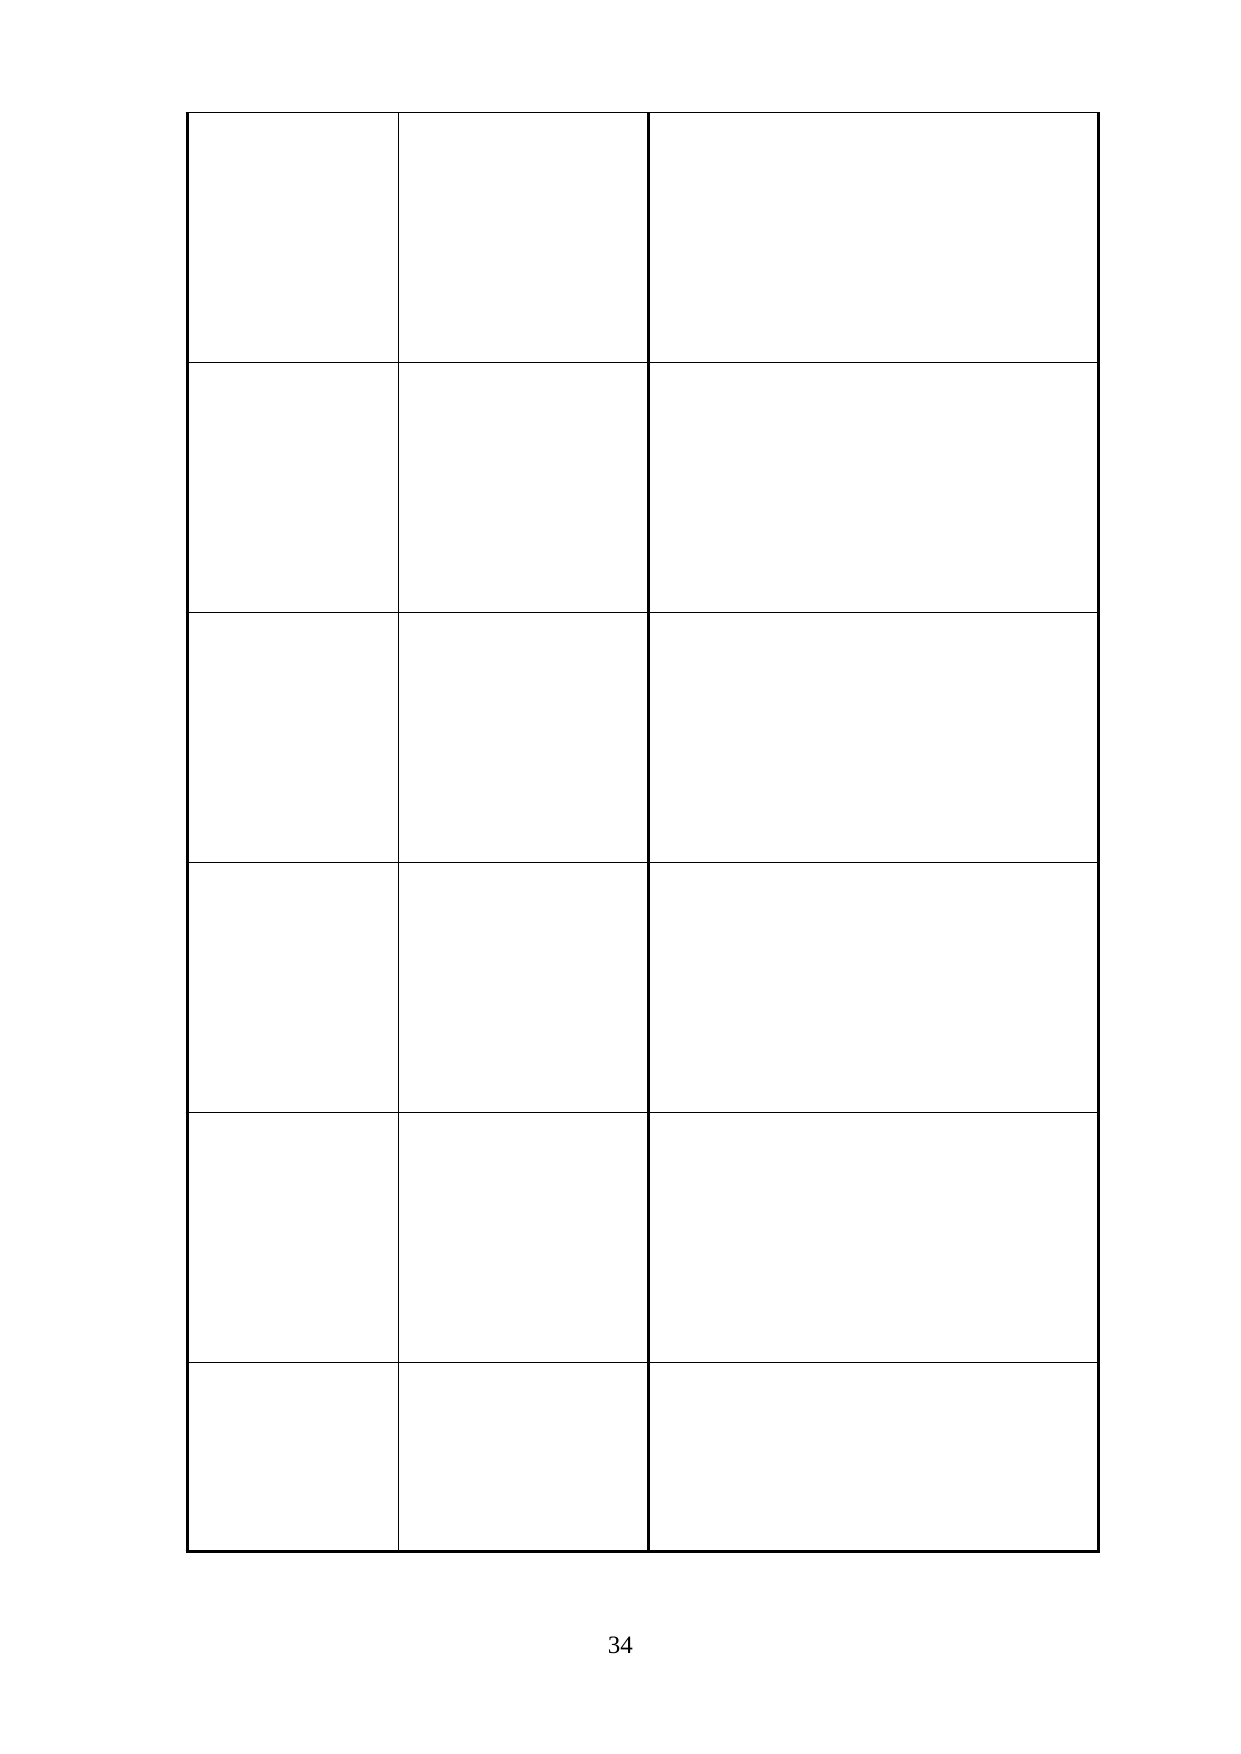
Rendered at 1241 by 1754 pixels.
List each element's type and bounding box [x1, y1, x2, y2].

table_cell [399, 113, 647, 362]
table_cell [650, 1363, 1097, 1550]
table_cell [399, 1113, 647, 1362]
table_cell [650, 613, 1097, 862]
table_cell [650, 863, 1097, 1112]
table_cell [650, 1113, 1097, 1362]
table_cell [399, 863, 647, 1112]
table_cell [189, 613, 398, 862]
table_cell [189, 863, 398, 1112]
table_cell [650, 113, 1097, 362]
table_cell [189, 1363, 398, 1550]
table_cell [650, 363, 1097, 612]
table_cell [399, 613, 647, 862]
table_cell [189, 1113, 398, 1362]
table_cell [399, 363, 647, 612]
table_cell [399, 1363, 647, 1550]
table_cell [189, 363, 398, 612]
table_cell [189, 113, 398, 362]
